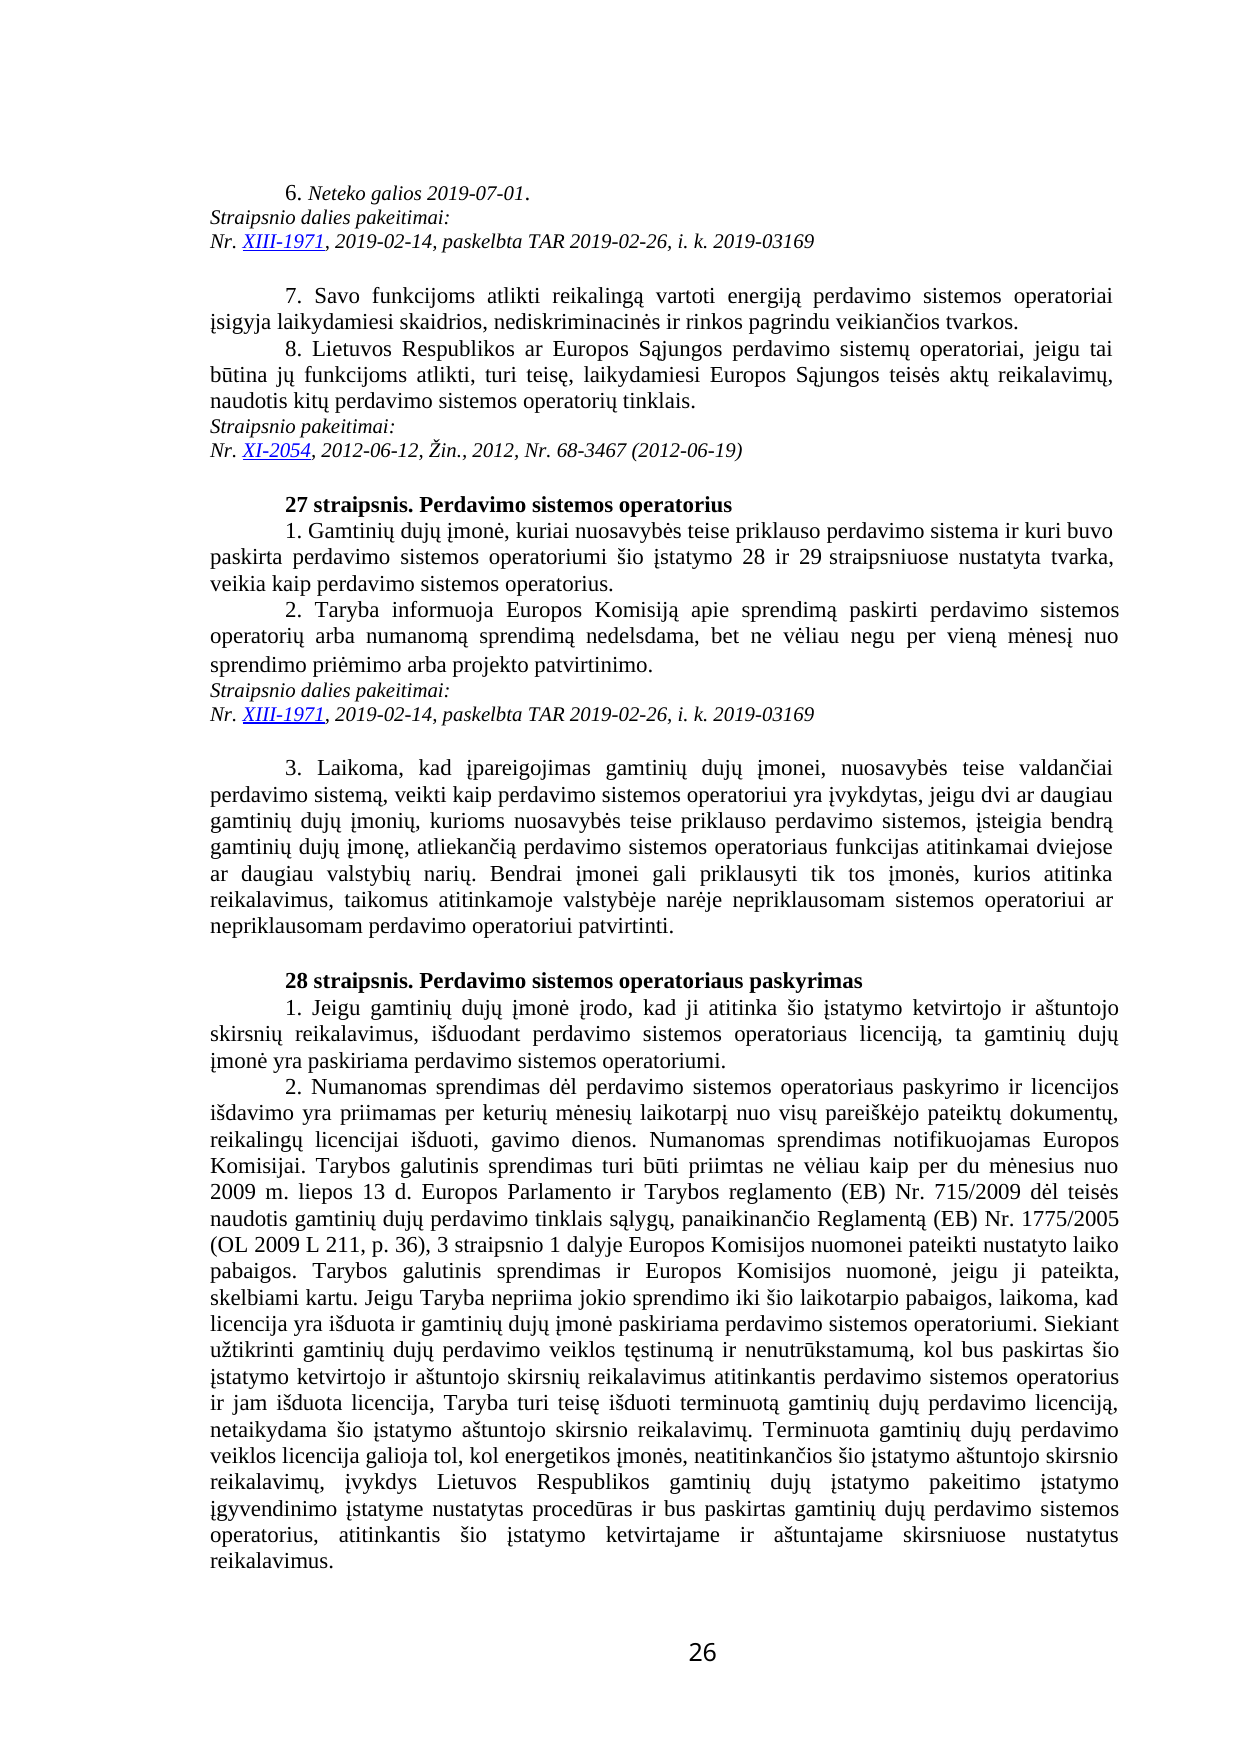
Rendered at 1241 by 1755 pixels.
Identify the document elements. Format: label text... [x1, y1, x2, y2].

text Straipsnio dalies pakeitimai: [210, 677, 1120, 702]
text 7. Savo funkcijoms atlikti reikalingą vartoti energiją perdavimo sistemos operatoriai įsigyja laikydamiesi skaidrios, nediskriminacinės ir rinkos pagrindu veikiančios tvarkos. [210, 282, 1114, 335]
text 8. Lietuvos Respublikos ar Europos Sąjungos perdavimo sistemų operatoriai, jeigu tai būtina jų funkcijoms atlikti, turi teisę, laikydamiesi Europos Sąjungos teisės aktų reikalavimų, naudotis kitų perdavimo sistemos operatorių tinklais. [210, 335, 1114, 414]
text Straipsnio dalies pakeitimai: [210, 205, 1120, 229]
text Nr. XIII-1971, 2019-02-14, paskelbta TAR 2019-02-26, i. k. 2019-03169 [210, 702, 1120, 726]
text 2. Numanomas sprendimas dėl perdavimo sistemos operatoriaus paskyrimo ir licencijos išdavimo yra priimamas per keturių mėnesių laikotarpį nuo visų pareiškėjo pateiktų dokumentų, reikalingų licencijai išduoti, gavimo dienos. Numanomas sprendimas notifikuojamas Europos Komisijai. Tarybos galutinis sprendimas turi būti priimtas ne vėliau kaip per du mėnesius nuo 2009 m. liepos 13 d. Europos Parlamento ir Tarybos reglamento (EB) Nr. 715/2009 dėl teisės naudotis gamtinių dujų perdavimo tinklais sąlygų, panaikinančio Reglamentą (EB) Nr. 1775/2005 (OL 2009 L 211, p. 36), 3 straipsnio 1 dalyje Europos Komisijos nuomonei pateikti nustatyto laiko pabaigos. Tarybos galutinis sprendimas ir Europos Komisijos nuomonė, jeigu ji pateikta, skelbiami kartu. Jeigu Taryba nepriima jokio sprendimo iki šio laikotarpio pabaigos, laikoma, kad licencija yra išduota ir gamtinių dujų įmonė paskiriama perdavimo sistemos operatoriumi. Siekiant užtikrinti gamtinių dujų perdavimo veiklos tęstinumą ir nenutrūkstamumą, kol bus paskirtas šio įstatymo ketvirtojo ir aštuntojo skirsnių reikalavimus atitinkantis perdavimo sistemos operatorius ir jam išduota licencija, Taryba turi teisę išduoti terminuotą gamtinių dujų perdavimo licenciją, netaikydama šio įstatymo aštuntojo skirsnio reikalavimų. Terminuota gamtinių dujų perdavimo veiklos licencija galioja tol, kol energetikos įmonės, neatitinkančios šio įstatymo aštuntojo skirsnio reikalavimų, įvykdys Lietuvos Respublikos gamtinių dujų įstatymo pakeitimo įstatymo įgyvendinimo įstatyme nustatytas procedūras ir bus paskirtas gamtinių dujų perdavimo sistemos operatorius, atitinkantis šio įstatymo ketvirtajame ir aštuntajame skirsniuose nustatytus reikalavimus. [210, 1073, 1120, 1574]
text 28 straipsnis. Perdavimo sistemos operatoriaus paskyrimas [210, 968, 1120, 994]
text Nr. XI-2054, 2012-06-12, Žin., 2012, Nr. 68-3467 (2012-06-19) [210, 438, 1120, 462]
text 3. Laikoma, kad įpareigojimas gamtinių dujų įmonei, nuosavybės teise valdančiai perdavimo sistemą, veikti kaip perdavimo sistemos operatoriui yra įvykdytas, jeigu dvi ar daugiau gamtinių dujų įmonių, kurioms nuosavybės teise priklauso perdavimo sistemos, įsteigia bendrą gamtinių dujų įmonę, atliekančią perdavimo sistemos operatoriaus funkcijas atitinkamai dviejose ar daugiau valstybių narių. Bendrai įmonei gali priklausyti tik tos įmonės, kurios atitinka reikalavimus, taikomus atitinkamoje valstybėje narėje nepriklausomam sistemos operatoriui ar nepriklausomam perdavimo operatoriui patvirtinti. [210, 754, 1114, 939]
text 1. Gamtinių dujų įmonė, kuriai nuosavybės teise priklauso perdavimo sistema ir kuri buvo paskirta perdavimo sistemos operatoriumi šio įstatymo 28 ir 29 straipsniuose nustatyta tvarka, veikia kaip perdavimo sistemos operatorius. [210, 517, 1114, 596]
text Straipsnio pakeitimai: [210, 414, 1120, 438]
text 1. Jeigu gamtinių dujų įmonė įrodo, kad ji atitinka šio įstatymo ketvirtojo ir aštuntojo skirsnių reikalavimus, išduodant perdavimo sistemos operatoriaus licenciją, ta gamtinių dujų įmonė yra paskiriama perdavimo sistemos operatoriumi. [210, 994, 1120, 1073]
text 2. Taryba informuoja Europos Komisiją apie sprendimą paskirti perdavimo sistemos operatorių arba numanomą sprendimą nedelsdama, bet ne vėliau negu per vieną mėnesį nuo sprendimo priėmimo arba projekto patvirtinimo. [210, 596, 1120, 677]
text Nr. XIII-1971, 2019-02-14, paskelbta TAR 2019-02-26, i. k. 2019-03169 [210, 229, 1120, 253]
text 6. Neteko galios 2019-07-01. [210, 179, 1114, 205]
text 27 straipsnis. Perdavimo sistemos operatorius [210, 491, 1114, 517]
